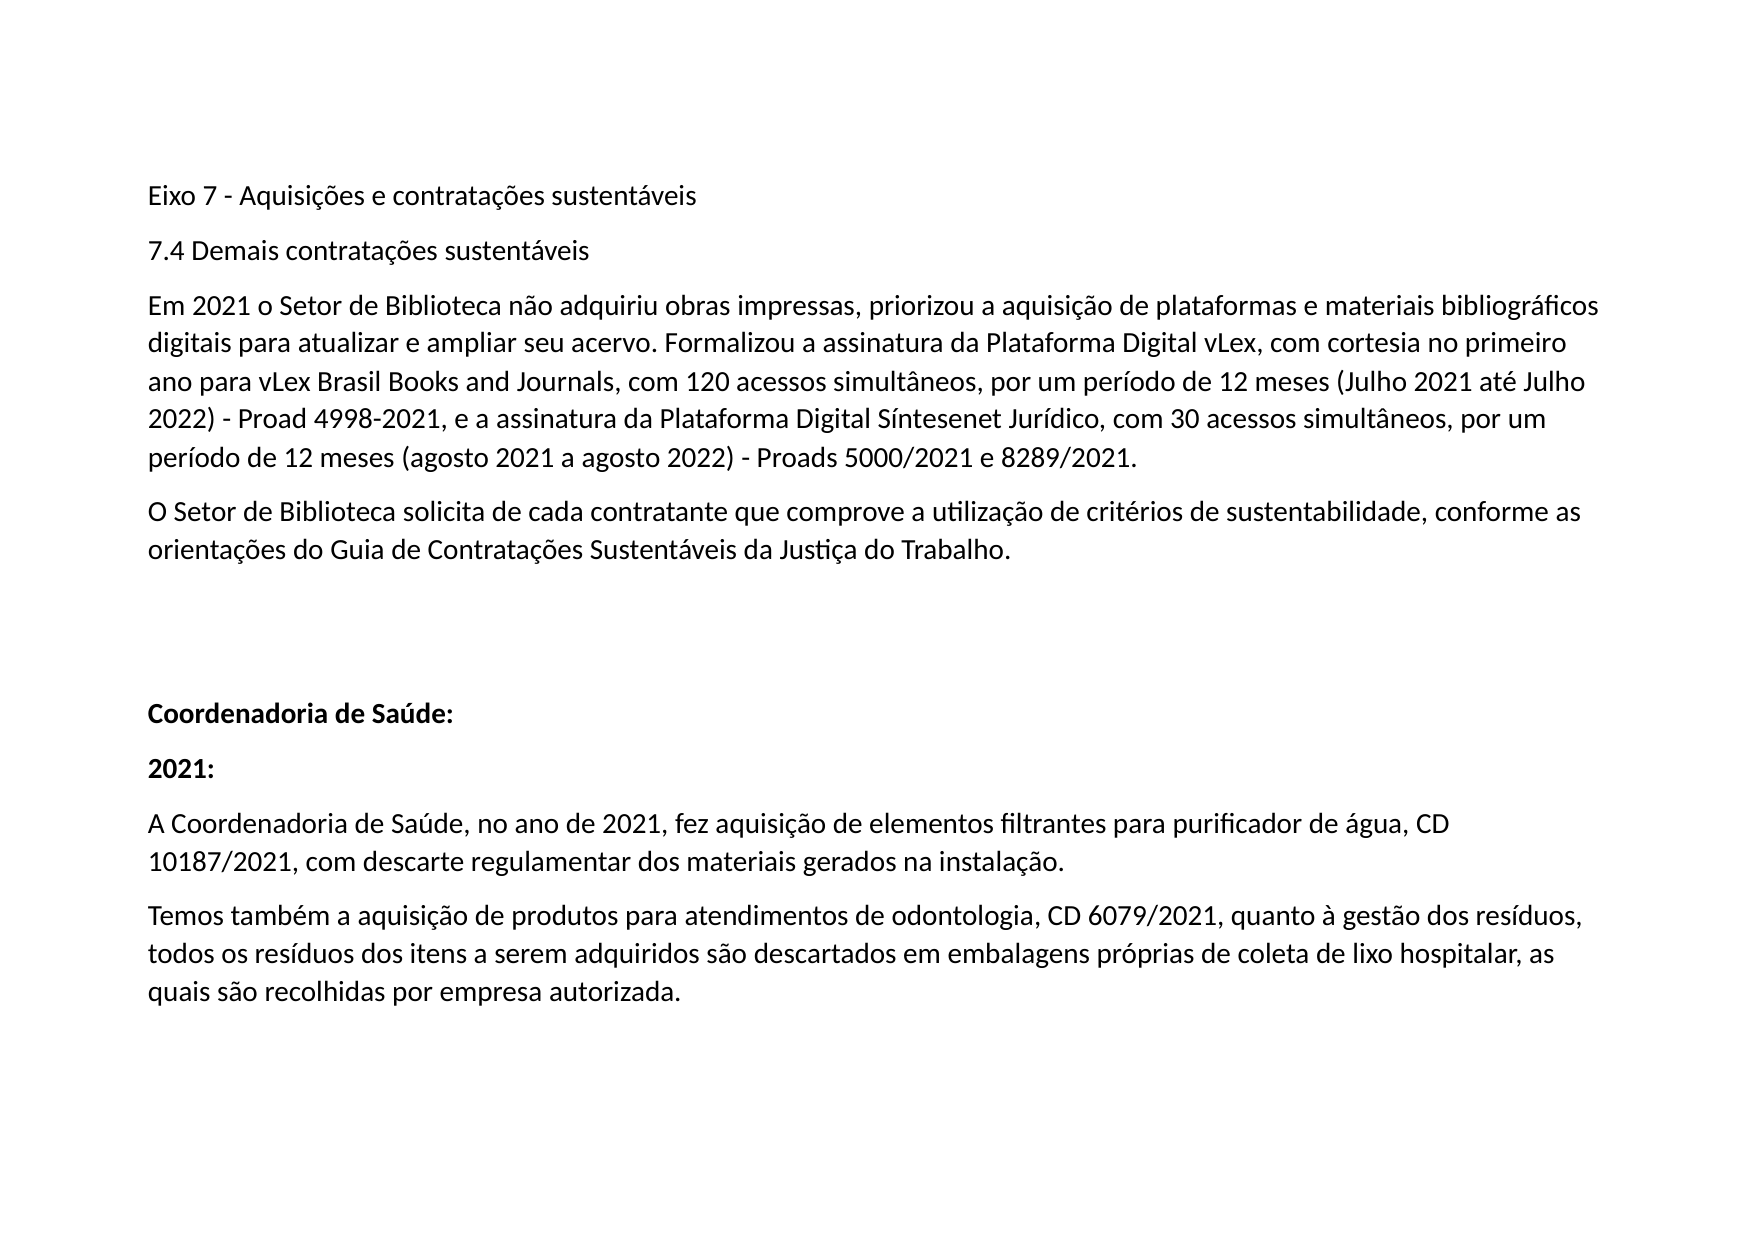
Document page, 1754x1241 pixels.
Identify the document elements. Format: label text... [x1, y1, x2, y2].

text Eixo 7 - Aquisições e contratações sustentáveis [148, 177, 1606, 213]
text A Coordenadoria de Saúde, no ano de 2021, fez aquisição de elementos filtrantes para purificador de água, CD 10187/2021, com descarte regulamentar dos materiais gerados na instalação. [148, 805, 1606, 878]
text O Setor de Biblioteca solicita de cada contratante que comprove a utilização de critérios de sustentabilidade, conforme as orientações do Guia de Contratações Sustentáveis da Justiça do Trabalho. [148, 493, 1606, 567]
text Temos também a aquisição de produtos para atendimentos de odontologia, CD 6079/2021, quanto à gestão dos resíduos, todos os resíduos dos itens a serem adquiridos são descartados em embalagens próprias de coleta de lixo hospitalar, as quais são recolhidas por empresa autorizada. [148, 897, 1606, 1009]
text 7.4 Demais contratações sustentáveis [148, 232, 1606, 267]
text 2021: [148, 750, 1606, 786]
text Coordenadoria de Saúde: [148, 695, 1606, 731]
text Em 2021 o Setor de Biblioteca não adquiriu obras impressas, priorizou a aquisição de plataformas e materiais bibliográficos digitais para atualizar e ampliar seu acervo. Formalizou a assinatura da Plataforma Digital vLex, com cortesia no primeiro ano para vLex Brasil Books and Journals, com 120 acessos simultâneos, por um período de 12 meses (Julho 2021 até Julho 2022) - Proad 4998-2021, e a assinatura da Plataforma Digital Síntesenet Jurídico, com 30 acessos simultâneos, por um período de 12 meses (agosto 2021 a agosto 2022) - Proads 5000/2021 e 8289/2021. [148, 287, 1606, 474]
